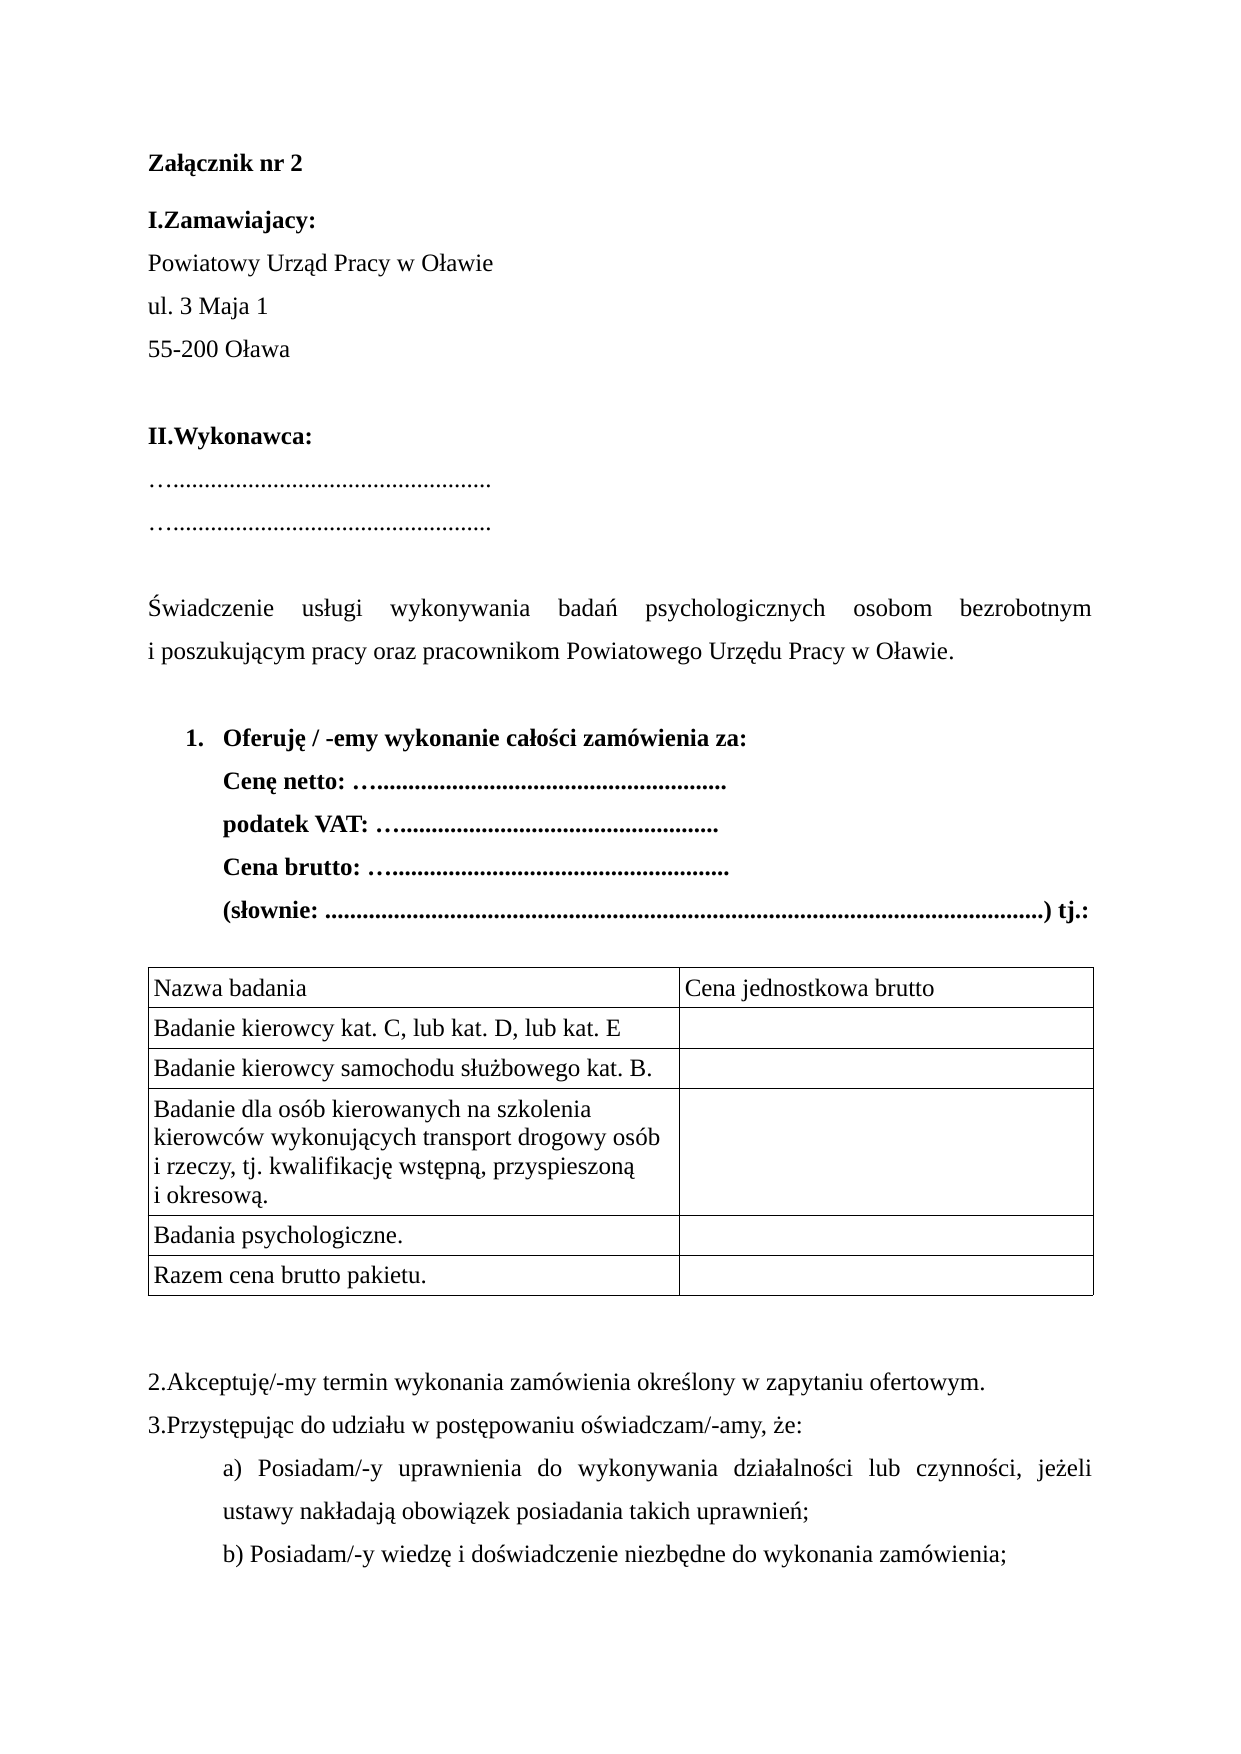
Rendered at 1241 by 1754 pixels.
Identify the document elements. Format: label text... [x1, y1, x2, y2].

table_header Cena jednostkowa brutto [680, 968, 1093, 1007]
text Świadczenie usługi wykonywania badań psychologicznych osobom bezrobotnym i poszukującym pracy oraz pracownikom Powiatowego Urzędu Pracy w Oławie. [148, 593, 1093, 665]
table_cell [680, 1216, 1093, 1255]
text podatek VAT: …................................................... [148, 809, 1093, 838]
table_cell [680, 1089, 1093, 1214]
text …................................................... [148, 464, 1093, 493]
table_cell [680, 1049, 1093, 1088]
text 55-200 Oława [148, 334, 1093, 363]
text Załącznik nr 2 [148, 148, 1093, 176]
text I.Zamawiajacy: [148, 205, 1093, 234]
text ul. 3 Maja 1 [148, 291, 1093, 320]
list a) Posiadam/-y uprawnienia do wykonywania działalności lub czynności, jeżeli ustawy nakładają obowiązek posiadania takich uprawnień; [185, 1453, 1093, 1525]
list b) Posiadam/-y wiedzę i doświadczenie niezbędne do wykonania zamówienia; [185, 1539, 1093, 1568]
text II.Wykonawca: [148, 421, 1093, 449]
table_cell [680, 1256, 1093, 1295]
table_cell Badania psychologiczne. [149, 1216, 679, 1255]
text Cena brutto: …...................................................... [148, 852, 1093, 881]
text …................................................... [148, 507, 1093, 536]
table_cell Razem cena brutto pakietu. [149, 1256, 679, 1295]
table_header Nazwa badania [149, 968, 679, 1007]
table_cell Badanie kierowcy kat. C, lub kat. D, lub kat. E [149, 1008, 679, 1048]
table_cell Badanie kierowcy samochodu służbowego kat. B. [149, 1049, 679, 1088]
text 3.Przystępując do udziału w postępowaniu oświadczam/-amy, że: [148, 1410, 1093, 1439]
list Oferuję / -emy wykonanie całości zamówienia za: [185, 723, 1093, 751]
text Powiatowy Urząd Pracy w Oławie [148, 248, 1093, 277]
table_cell Badanie dla osób kierowanych na szkolenia kierowców wykonujących transport drogowy osób i rzeczy, tj. kwalifikację wstępną, przyspieszoną i okresową. [149, 1089, 679, 1214]
text (słownie: ...................................................................................................................) tj.: [148, 895, 1093, 924]
table_cell [680, 1008, 1093, 1048]
text 2.Akceptuję/-my termin wykonania zamówienia określony w zapytaniu ofertowym. [148, 1367, 1093, 1396]
text Cenę netto: …........................................................ [148, 766, 1093, 794]
